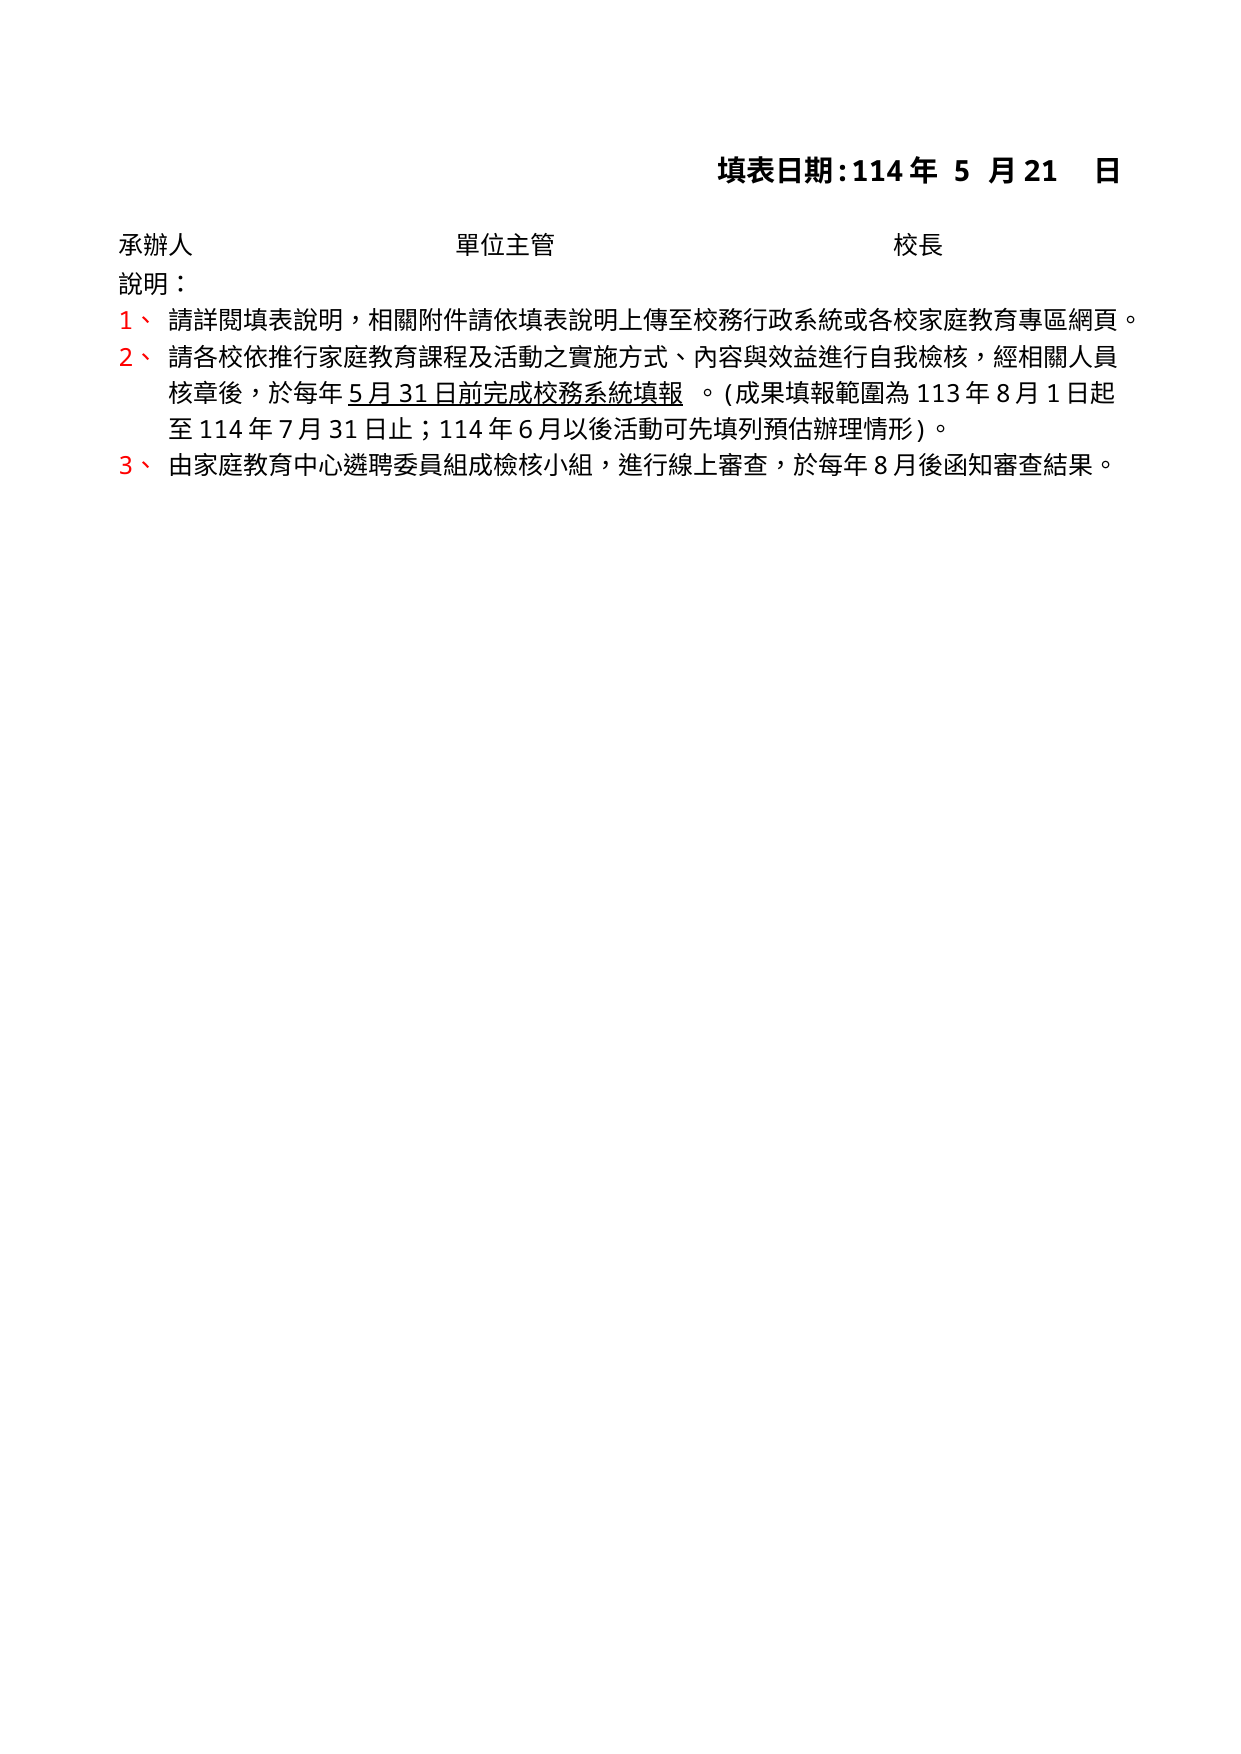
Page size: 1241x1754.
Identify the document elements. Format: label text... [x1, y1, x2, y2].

list 由家庭教育中心遴聘委員組成檢核小組，進行線上審查，於每年8月後函知審查結果。 [118, 446, 1122, 482]
list 請詳閱填表說明，相關附件請依填表說明上傳至校務行政系統或各校家庭教育專區網頁。 [118, 301, 1122, 337]
text 填表日期:114年 5 月21 日 [118, 127, 1122, 189]
text 承辦人 單位主管 校長 [118, 202, 1122, 264]
list 請各校依推行家庭教育課程及活動之實施方式、內容與效益進行自我檢核，經相關人員核章後，於每年5月31日前完成校務系統填報 。(成果填報範圍為113年8月1日起至114年7月31日止；114年6月以後活動可先填列預估辦理情形)。 [118, 337, 1122, 446]
text 說明： [118, 264, 1122, 301]
